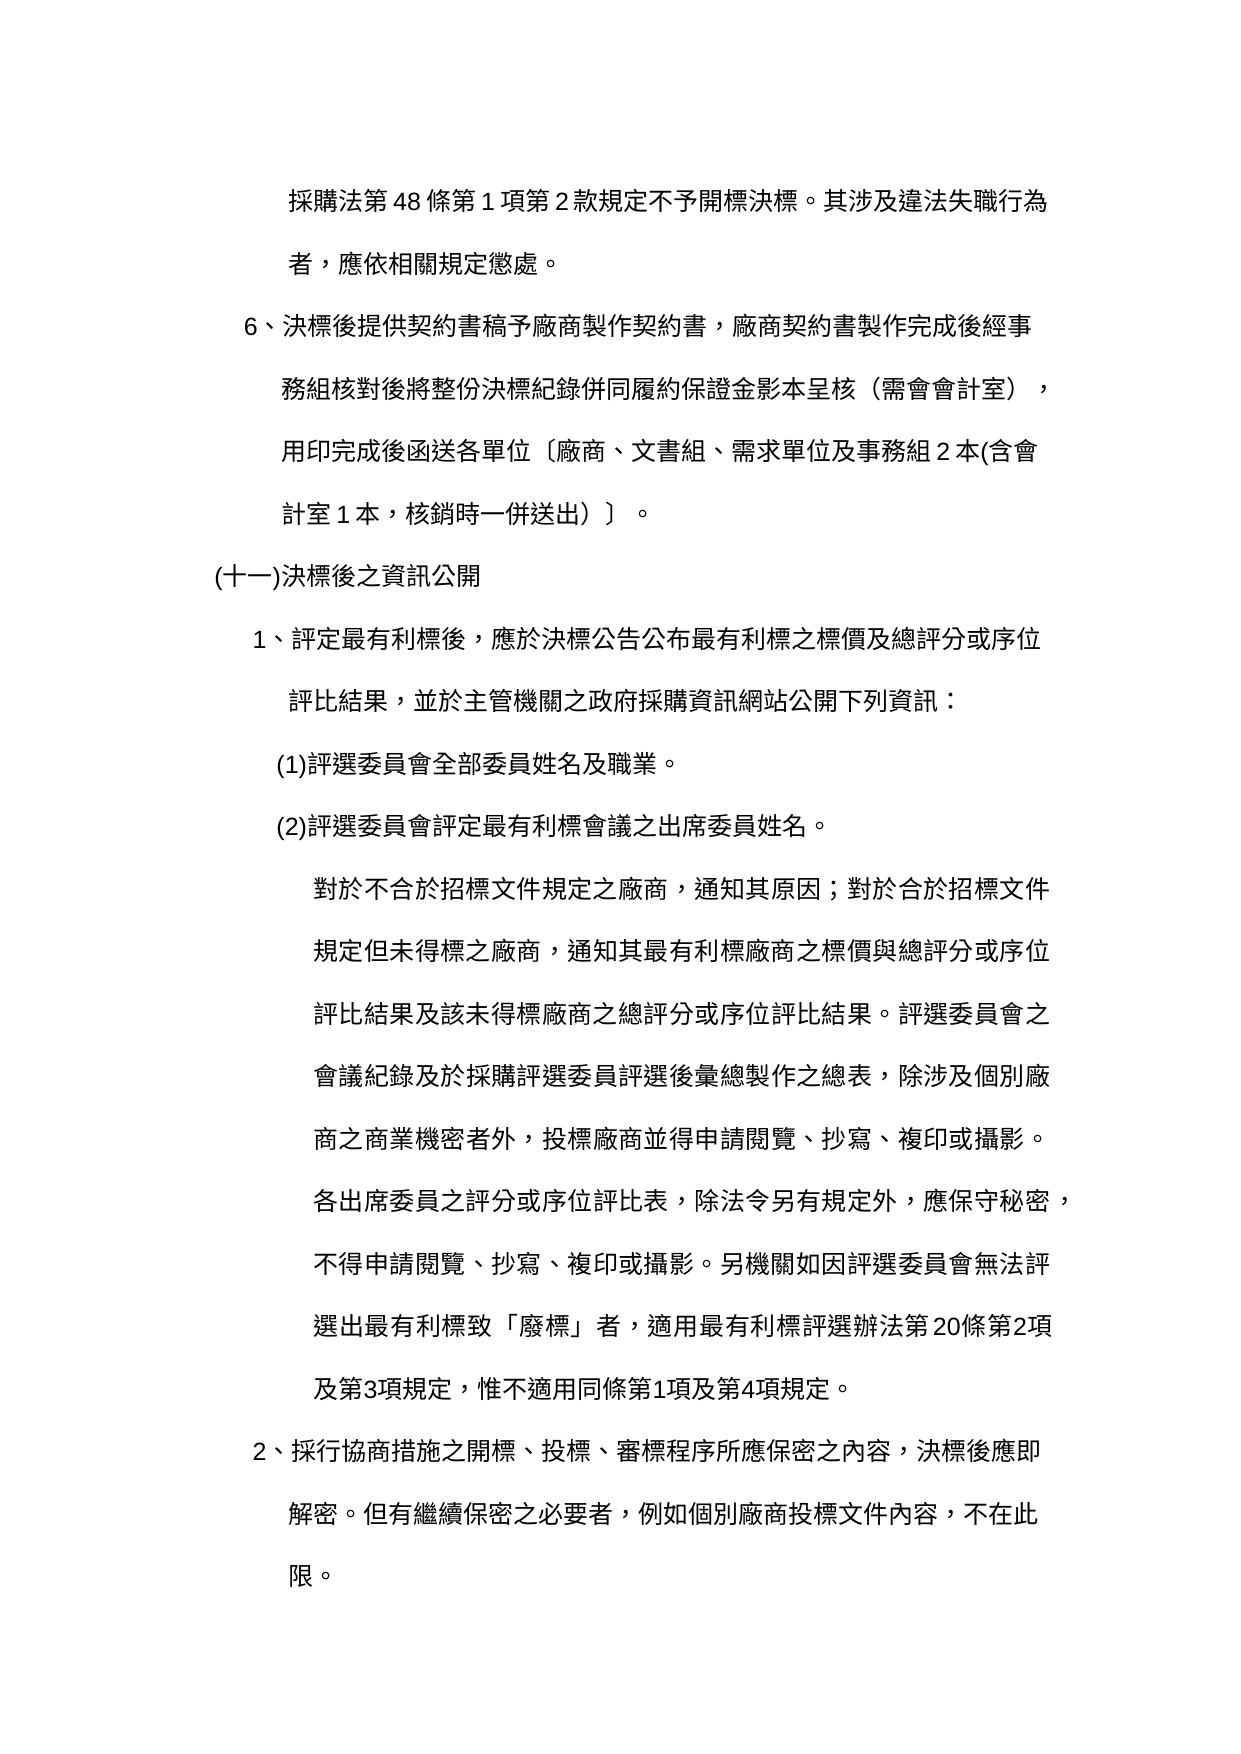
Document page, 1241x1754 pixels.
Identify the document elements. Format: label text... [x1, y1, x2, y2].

text 對於不合於招標文件規定之廠商，通知其原因；對於合於招標文件規定但未得標之廠商，通知其最有利標廠商之標價與總評分或序位評比結果及該未得標廠商之總評分或序位評比結果。評選委員會之會議紀錄及於採購評選委員評選後彙總製作之總表，除涉及個別廠商之商業機密者外，投標廠商並得申請閱覽、抄寫、複印或攝影。各出席委員之評分或序位評比表，除法令另有規定外，應保守秘密，不得申請閱覽、抄寫、複印或攝影。另機關如因評選委員會無法評選出最有利標致「廢標」者，適用最有利標評選辦法第20條第2項及第3項規定，惟不適用同條第1項及第4項規定。 [313, 846, 1053, 1408]
text 1、評定最有利標後，應於決標公告公布最有利標之標價及總評分或序位評比結果，並於主管機關之政府採購資訊網站公開下列資訊： [252, 596, 1053, 721]
text (1)評選委員會全部委員姓名及職業。 [276, 721, 1053, 783]
text (十一)決標後之資訊公開 [214, 533, 1053, 596]
text 2、採行協商措施之開標、投標、審標程序所應保密之內容，決標後應即解密。但有繼續保密之必要者，例如個別廠商投標文件內容，不在此限。 [252, 1408, 1053, 1596]
text 採購法第48條第1項第2款規定不予開標決標。其涉及違法失職行為者，應依相關規定懲處。 [252, 158, 1053, 283]
text 6、決標後提供契約書稿予廠商製作契約書，廠商契約書製作完成後經事務組核對後將整份決標紀錄併同履約保證金影本呈核（需會會計室），用印完成後函送各單位〔廠商、文書組、需求單位及事務組2本(含會計室1本，核銷時一併送出）〕。 [244, 283, 1053, 533]
text (2)評選委員會評定最有利標會議之出席委員姓名。 [276, 783, 1053, 846]
